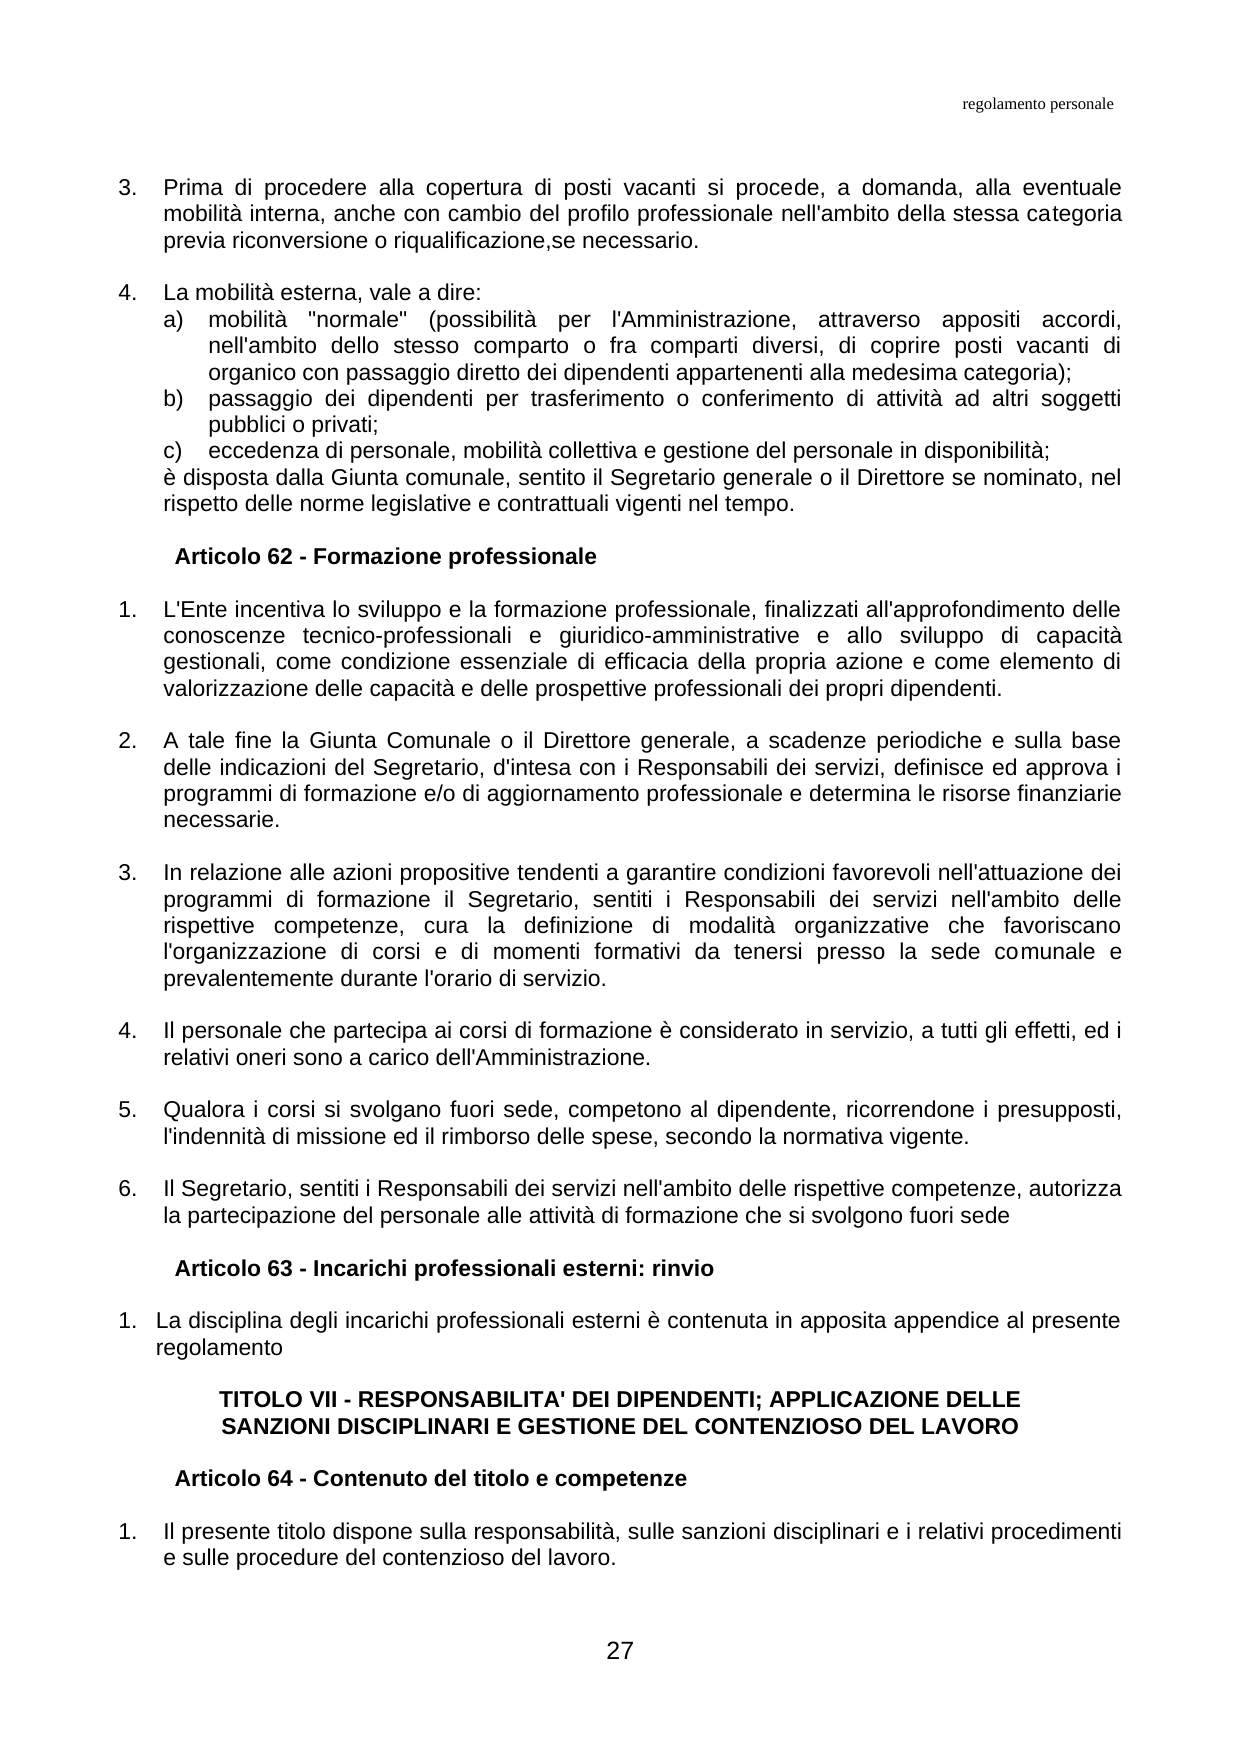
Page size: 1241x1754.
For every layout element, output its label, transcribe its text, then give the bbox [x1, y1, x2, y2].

text 6. Il Segretario, sentiti i Responsabili dei servizi nell'ambi­to delle rispettive competenze, autorizza la partecipazione del personale alle attività di formazione che si svolgono fuori sede [118, 1175, 1122, 1228]
text a) mobilità "normale" (possibilità per l'Amministrazione, at­traverso appositi accordi, nell'ambito dello stesso com­parto o fra comparti diversi, di coprire posti vacanti di organico con passaggio diretto dei dipendenti appartenen­ti alla medesima categoria); [163, 306, 1122, 385]
text TITOLO VII - RESPONSABILITA' DEI DIPENDENTI; APPLICAZIONE DELLE [118, 1386, 1122, 1413]
text 2. A tale fine la Giunta Comunale o il Direttore generale, a scadenze periodiche e sulla base delle indicazioni del Segre­tario, d'intesa con i Responsabili dei servizi, definisce ed approva i programmi di formazione e/o di aggiornamento pro­fessionale e determina le risorse finanziarie necessarie. [118, 727, 1122, 833]
text c) eccedenza di personale, mobilità collettiva e gestione del personale in disponibilità; [163, 437, 1122, 464]
text Articolo 62 - Formazione professionale [118, 543, 1122, 569]
text SANZIONI DISCIPLINARI E GESTIONE DEL CONTENZIOSO DEL LAVORO [118, 1413, 1122, 1439]
text Articolo 63 - Incarichi professionali esterni: rinvio [118, 1254, 1122, 1281]
text 4. Il personale che partecipa ai corsi di formazione è conside­rato in servizio, a tutti gli effetti, ed i relativi oneri sono a carico dell'Amministrazione. [118, 1017, 1122, 1070]
text 3. In relazione alle azioni propositive tendenti a garantire condizioni favorevoli nell'attuazione dei programmi di forma­zione il Segretario, sentiti i Responsabili dei servizi nell'ambito delle rispettive competenze, cura la definizione di modalità organizzative che favoriscano l'organizzazione di corsi e di momenti formativi da tenersi presso la sede co­munale e prevalentemente durante l'orario di servizio. [118, 859, 1122, 991]
text è disposta dalla Giunta comunale, sentito il Segretario gene­rale o il Direttore se nominato, nel rispetto delle norme le­gislative e contrattuali vigenti nel tempo. [163, 464, 1122, 517]
text b) passaggio dei dipendenti per trasferimento o conferimento di attività ad altri soggetti pubblici o privati; [163, 385, 1122, 437]
text 3. Prima di procedere alla copertura di posti vacanti si proce­de, a domanda, alla eventuale mobilità interna, anche con cambio del profilo professionale nell'ambito della stessa ca­tegoria previa riconversione o riqualificazione,se necessa­rio. [118, 174, 1122, 253]
text 1. La disciplina degli incarichi professionali esterni è contenuta in apposita appendice al presente regolamento [118, 1307, 1122, 1360]
text 1. Il presente titolo dispone sulla responsabilità, sulle san­zioni disciplinari e i relativi procedimenti e sulle procedu­re del contenzioso del lavoro. [118, 1518, 1122, 1571]
text 5. Qualora i corsi si svolgano fuori sede, competono al dipen­dente, ricorrendone i presupposti, l'indennità di missione ed il rimborso delle spese, secondo la normativa vigente. [118, 1096, 1122, 1149]
text 1. L'Ente incentiva lo sviluppo e la formazione professionale, finalizzati all'approfondimento delle conoscenze tecnico-pro­fessionali e giuridico-amministrative e allo sviluppo di ca­pacità gestionali, come condizione essenziale di efficacia della propria azione e come elemento di valorizzazione delle capacità e delle prospettive professionali dei propri dipen­denti. [118, 596, 1122, 701]
text Articolo 64 - Contenuto del titolo e competenze [118, 1465, 1122, 1492]
text 4. La mobilità esterna, vale a dire: [118, 279, 1122, 306]
